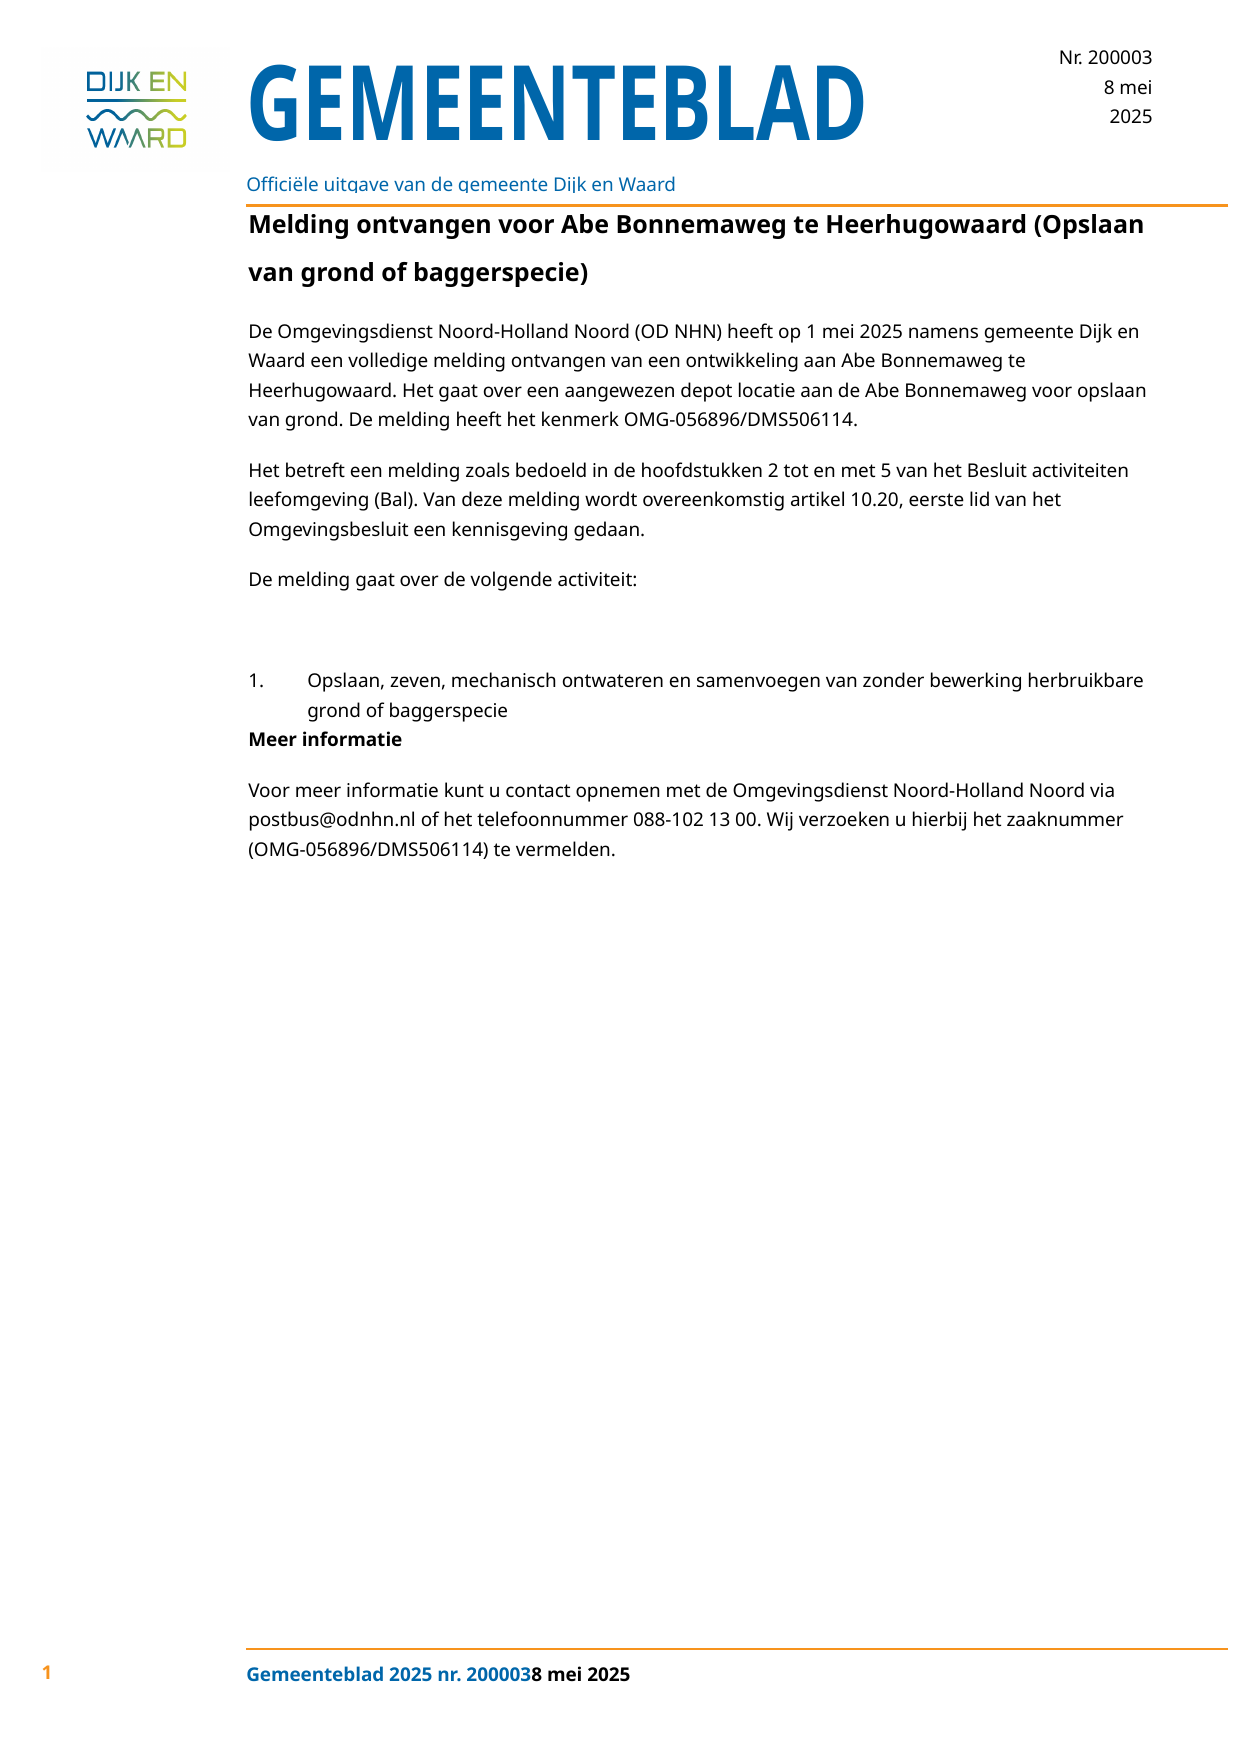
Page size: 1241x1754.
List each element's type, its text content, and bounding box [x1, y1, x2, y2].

text Het betreft een melding zoals bedoeld in de hoofdstukken 2 tot en met 5 van het Besluit activiteiten leefomgeving (Bal). Van deze melding wordt overeenkomstig artikel 10.20, eerste lid van het Omgevingsbesluit een kennisgeving gedaan. [248, 457, 1152, 542]
text De Omgevingsdienst Noord-Holland Noord (OD NHN) heeft op 1 mei 2025 namens gemeente Dijk en Waard een volledige melding ontvangen van een ontwikkeling aan Abe Bonnemaweg te Heerhugowaard. Het gaat over een aangewezen depot locatie aan de Abe Bonnemaweg voor opslaan van grond. De melding heeft het kenmerk OMG-056896/DMS506114. [248, 318, 1152, 432]
list Opslaan, zeven, mechanisch ontwateren en samenvoegen van zonder bewerking herbruikbare grond of baggerspecie [248, 667, 1152, 723]
text Melding ontvangen voor Abe Bonnemaweg te Heerhugowaard (Opslaan van grond of baggerspecie) [248, 207, 1152, 288]
text Meer informatie [248, 727, 1152, 752]
text De melding gaat over de volgende activiteit: [248, 567, 1152, 592]
text Voor meer informatie kunt u contact opnemen met de Omgevingsdienst Noord-Holland Noord via postbus@odnhn.nl of het telefoonnummer 088-102 13 00. Wij verzoeken u hierbij het zaaknummer (OMG-056896/DMS506114) te vermelden. [248, 777, 1152, 862]
picture [41, 47, 231, 172]
